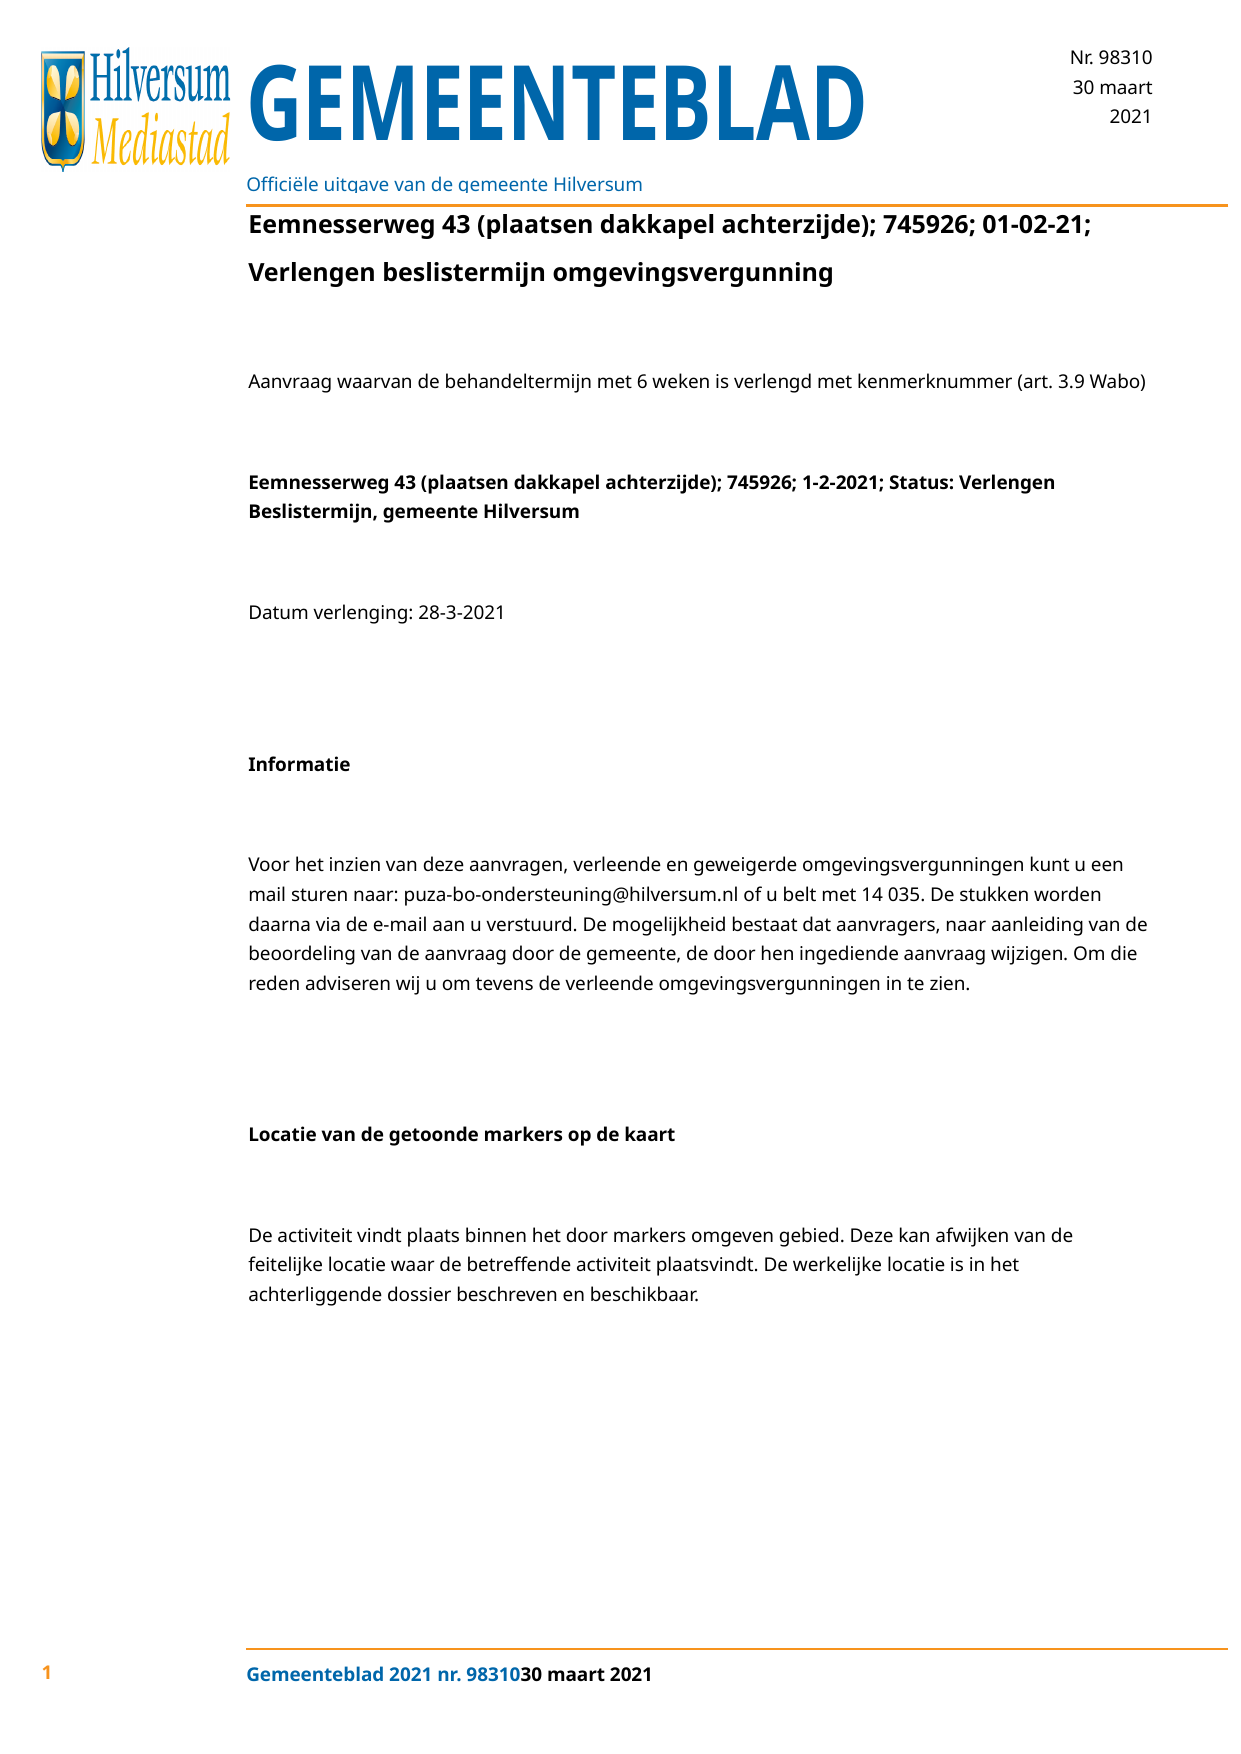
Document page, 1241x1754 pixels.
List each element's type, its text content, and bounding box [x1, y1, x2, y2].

text De activiteit vindt plaats binnen het door markers omgeven gebied. Deze kan afwijken van de feitelijke locatie waar de betreffende activiteit plaatsvindt. De werkelijke locatie is in het achterliggende dossier beschreven en beschikbaar. [248, 1222, 1152, 1307]
text Aanvraag waarvan de behandeltermijn met 6 weken is verlengd met kenmerknummer (art. 3.9 Wabo) [248, 368, 1152, 394]
text Locatie van de getoonde markers op de kaart [248, 1121, 1152, 1147]
text Voor het inzien van deze aanvragen, verleende en geweigerde omgevingsvergunningen kunt u een mail sturen naar: puza-bo-ondersteuning@hilversum.nl of u belt met 14 035. De stukken worden daarna via de e-mail aan u verstuurd. De mogelijkheid bestaat dat aanvragers, naar aanleiding van de beoordeling van de aanvraag door de gemeente, de door hen ingediende aanvraag wijzigen. Om die reden adviseren wij u om tevens de verleende omgevingsvergunningen in te zien. [248, 852, 1152, 996]
text Eemnesserweg 43 (plaatsen dakkapel achterzijde); 745926; 01-02-21; Verlengen beslistermijn omgevingsvergunning [248, 207, 1152, 288]
text Eemnesserweg 43 (plaatsen dakkapel achterzijde); 745926; 1-2-2021; Status: Verlengen Beslistermijn, gemeente Hilversum [248, 469, 1152, 524]
picture [41, 47, 231, 172]
text Datum verlenging: 28-3-2021 [248, 599, 1152, 625]
text Informatie [248, 751, 1152, 777]
